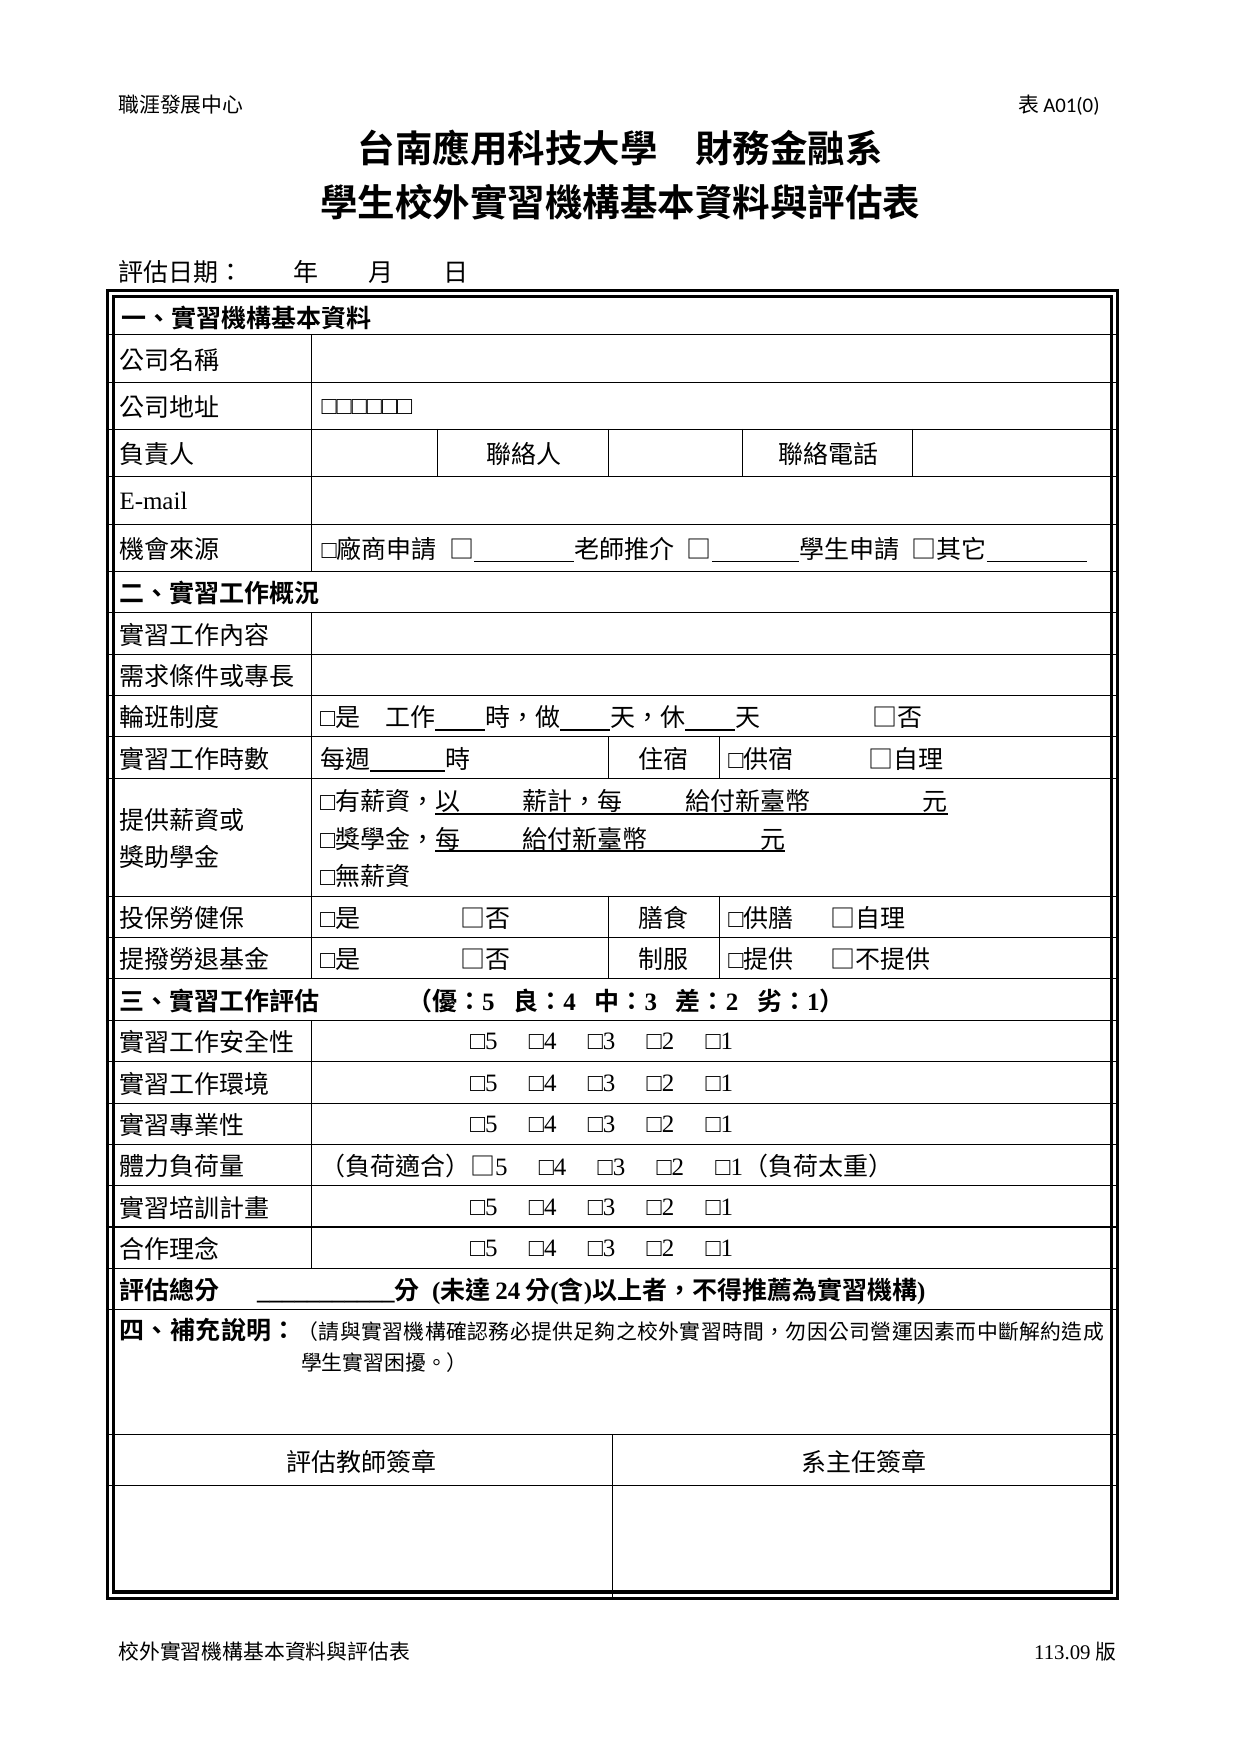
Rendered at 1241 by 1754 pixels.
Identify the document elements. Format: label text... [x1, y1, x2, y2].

table_cell 四、補充說明：（請與實習機構確認務必提供足夠之校外實習時間，勿因公司營運因素而中斷解約造成學生實習困擾。） [115, 1310, 1110, 1434]
table_cell 投保勞健保 [115, 897, 311, 937]
table_cell 合作理念 [115, 1228, 311, 1268]
table_cell 評估總分 ___________分 (未達24分(含)以上者，不得推薦為實習機構) [115, 1269, 1110, 1309]
table_cell 公司地址 [115, 383, 311, 429]
table_cell 實習工作內容 [115, 613, 311, 653]
table_cell 膳食 [609, 897, 719, 937]
table_cell 實習培訓計畫 [115, 1186, 311, 1226]
table_cell 實習工作安全性 [115, 1021, 311, 1061]
table_cell 負責人 [115, 430, 311, 476]
table_cell □5 □4 □3 □2 □1 [312, 1062, 1110, 1102]
table_cell [609, 430, 742, 476]
table_cell [312, 477, 1110, 523]
table_cell 實習專業性 [115, 1104, 311, 1144]
table_cell □是 □否 [312, 938, 608, 978]
table_cell □5 □4 □3 □2 □1 [312, 1104, 1110, 1144]
table_cell [312, 655, 1110, 695]
table_cell 提供薪資或 獎助學金 [115, 779, 311, 896]
table_cell 體力負荷量 [115, 1145, 311, 1185]
table_cell □5 □4 □3 □2 □1 [312, 1228, 1110, 1268]
table_cell （負荷適合）□5 □4 □3 □2 □1（負荷太重） [312, 1145, 1110, 1185]
table_cell 三、實習工作評估 （優：5 良：4 中：3 差：2 劣：1） [115, 979, 1110, 1020]
table_cell 住宿 [609, 737, 719, 777]
text 台南應用科技大學 財務金融系 [118, 119, 1122, 173]
table_cell □5 □4 □3 □2 □1 [312, 1186, 1110, 1226]
table_cell 聯絡人 [438, 430, 608, 476]
table_cell 實習工作時數 [115, 737, 311, 777]
table_cell □□□□□□ [312, 383, 1110, 429]
table_cell [115, 1486, 612, 1590]
table_cell □廠商申請 □ 老師推介 □ 學生申請 □其它 [312, 525, 1110, 571]
table_cell E-mail [115, 477, 311, 523]
table_cell 評估教師簽章 [115, 1435, 612, 1485]
table_cell 機會來源 [115, 525, 311, 571]
table_cell [312, 335, 1110, 382]
table_cell 需求條件或專長 [115, 655, 311, 695]
table_cell 每週 時 [312, 737, 608, 777]
table_cell 系主任簽章 [613, 1435, 1110, 1485]
table_cell 公司名稱 [115, 335, 311, 382]
table_cell 制服 [609, 938, 719, 978]
table_cell [312, 613, 1110, 653]
table_cell □是 工作 時，做 天，休 天 □否 [312, 696, 1110, 736]
table_cell □是 □否 [312, 897, 608, 937]
table_cell [613, 1486, 1110, 1590]
table_cell [913, 430, 1110, 476]
table_cell 實習工作環境 [115, 1062, 311, 1102]
table_cell 輪班制度 [115, 696, 311, 736]
table_header 一、實習機構基本資料 [111, 292, 1114, 334]
text 評估日期： 年 月 日 [118, 252, 1122, 289]
table_cell 二、實習工作概況 [115, 572, 1110, 612]
table_cell □供膳 □自理 [720, 897, 1110, 937]
table_cell 聯絡電話 [743, 430, 912, 476]
table_cell [312, 430, 437, 476]
table_cell 提撥勞退基金 [115, 938, 311, 978]
text 學生校外實習機構基本資料與評估表 [118, 173, 1122, 227]
table_cell □有薪資，以 薪計，每 給付新臺幣 元 □獎學金，每 給付新臺幣 元 □無薪資 [312, 779, 1110, 896]
table_cell □5 □4 □3 □2 □1 [312, 1021, 1110, 1061]
table_cell □提供 □不提供 [720, 938, 1110, 978]
table_cell □供宿 □自理 [720, 737, 1110, 777]
